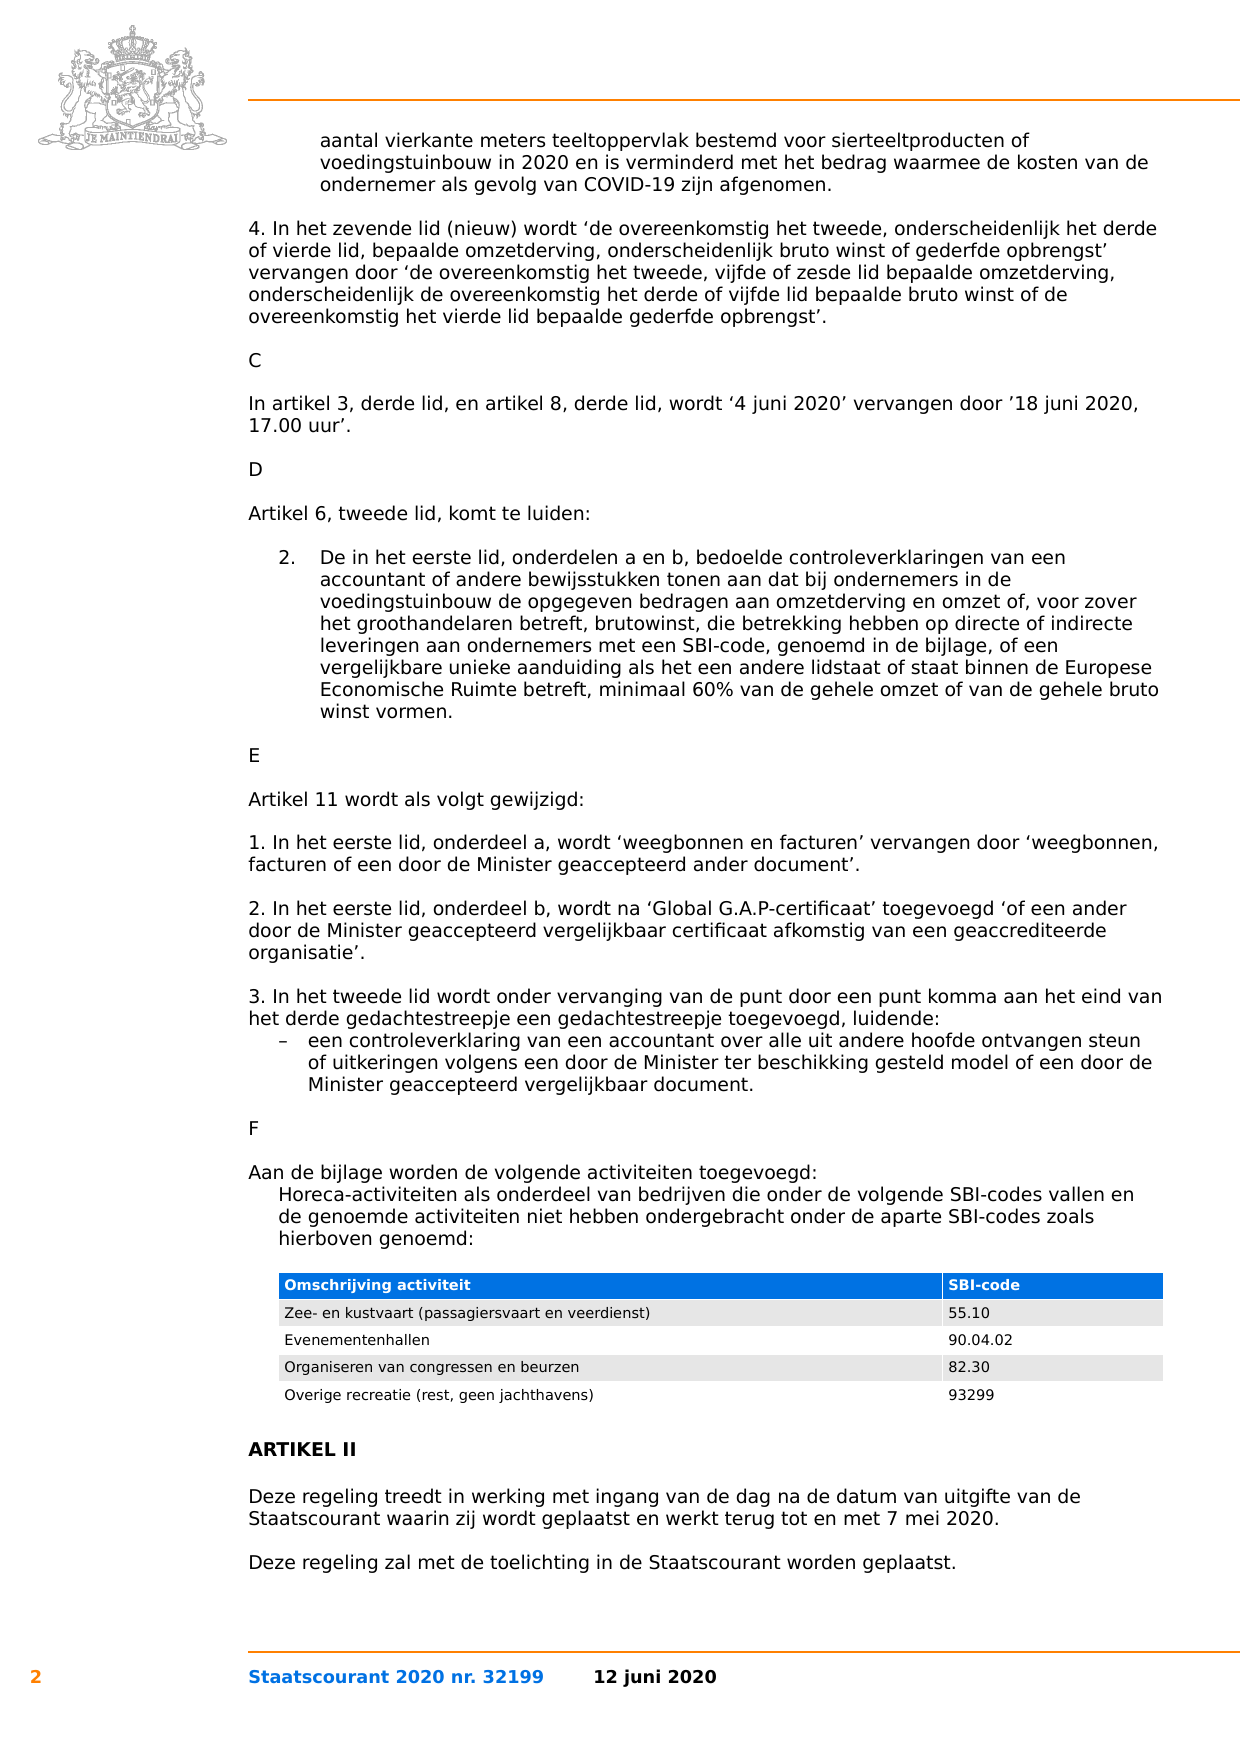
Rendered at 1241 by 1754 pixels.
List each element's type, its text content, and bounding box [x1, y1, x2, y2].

table_cell Organiseren van congressen en beurzen [279, 1355, 942, 1381]
table_cell Evenementenhallen [279, 1327, 942, 1353]
table_cell Overige recreatie (rest, geen jachthavens) [279, 1382, 942, 1408]
text F [248, 1118, 1163, 1140]
text Artikel 11 wordt als volgt gewijzigd: [248, 788, 1163, 810]
text 1. In het eerste lid, onderdeel a, wordt ‘weegbonnen en facturen’ vervangen door ‘weegbonnen, facturen of een door de Minister geaccepteerd ander document’. [248, 832, 1163, 876]
text In artikel 3, derde lid, en artikel 8, derde lid, wordt ‘4 juni 2020’ vervangen door ’18 juni 2020, 17.00 uur’. [248, 393, 1163, 437]
text aantal vierkante meters teeltoppervlak bestemd voor sierteeltproducten of voedingstuinbouw in 2020 en is verminderd met het bedrag waarmee de kosten van de ondernemer als gevolg van COVID-19 zijn afgenomen. [278, 130, 1163, 196]
text 2. In het eerste lid, onderdeel b, wordt na ‘Global G.A.P-certificaat’ toegevoegd ‘of een ander door de Minister geaccepteerd vergelijkbaar certificaat afkomstig van een geaccrediteerde organisatie’. [248, 898, 1163, 964]
text E [248, 744, 1163, 767]
text Deze regeling treedt in werking met ingang van de dag na de datum van uitgifte van de Staatscourant waarin zij wordt geplaatst en werkt terug tot en met 7 mei 2020. [248, 1486, 1163, 1530]
text 3. In het tweede lid wordt onder vervanging van de punt door een punt komma aan het eind van het derde gedachtestreepje een gedachtestreepje toegevoegd, luidende: [248, 986, 1163, 1030]
text Aan de bijlage worden de volgende activiteiten toegevoegd: [248, 1162, 1163, 1183]
text – een controleverklaring van een accountant over alle uit andere hoofde ontvangen steun of uitkeringen volgens een door de Minister ter beschikking gesteld model of een door de Minister geaccepteerd vergelijkbaar document. [278, 1030, 1163, 1096]
text C [248, 349, 1163, 371]
table_cell 55.10 [943, 1300, 1163, 1326]
text D [248, 459, 1163, 481]
table_header SBI-code [943, 1273, 1163, 1299]
subtitle ARTIKEL II [248, 1439, 1163, 1461]
table_cell Zee- en kustvaart (passagiersvaart en veerdienst) [279, 1300, 942, 1326]
text Horeca-activiteiten als onderdeel van bedrijven die onder de volgende SBI-codes vallen en de genoemde activiteiten niet hebben ondergebracht onder de aparte SBI-codes zoals hierboven genoemd: [278, 1183, 1163, 1249]
text Deze regeling zal met de toelichting in de Staatscourant worden geplaatst. [248, 1552, 1163, 1574]
picture [38, 25, 227, 150]
text 4. In het zevende lid (nieuw) wordt ‘de overeenkomstig het tweede, onderscheidenlijk het derde of vierde lid, bepaalde omzetderving, onderscheidenlijk bruto winst of gederfde opbrengst’ vervangen door ‘de overeenkomstig het tweede, vijfde of zesde lid bepaalde omzetderving, onderscheidenlijk de overeenkomstig het derde of vijfde lid bepaalde bruto winst of de overeenkomstig het vierde lid bepaalde gederfde opbrengst’. [248, 218, 1163, 328]
table_cell 93299 [943, 1382, 1163, 1408]
table_cell 82.30 [943, 1355, 1163, 1381]
text Artikel 6, tweede lid, komt te luiden: [248, 503, 1163, 525]
table_header Omschrijving activiteit [279, 1273, 942, 1299]
text 2. De in het eerste lid, onderdelen a en b, bedoelde controleverklaringen van een accountant of andere bewijsstukken tonen aan dat bij ondernemers in de voedingstuinbouw de opgegeven bedragen aan omzetderving en omzet of, voor zover het groothandelaren betreft, brutowinst, die betrekking hebben op directe of indirecte leveringen aan ondernemers met een SBI-code, genoemd in de bijlage, of een vergelijkbare unieke aanduiding als het een andere lidstaat of staat binnen de Europese Economische Ruimte betreft, minimaal 60% van de gehele omzet of van de gehele bruto winst vormen. [278, 547, 1163, 723]
table_cell 90.04.02 [943, 1327, 1163, 1353]
